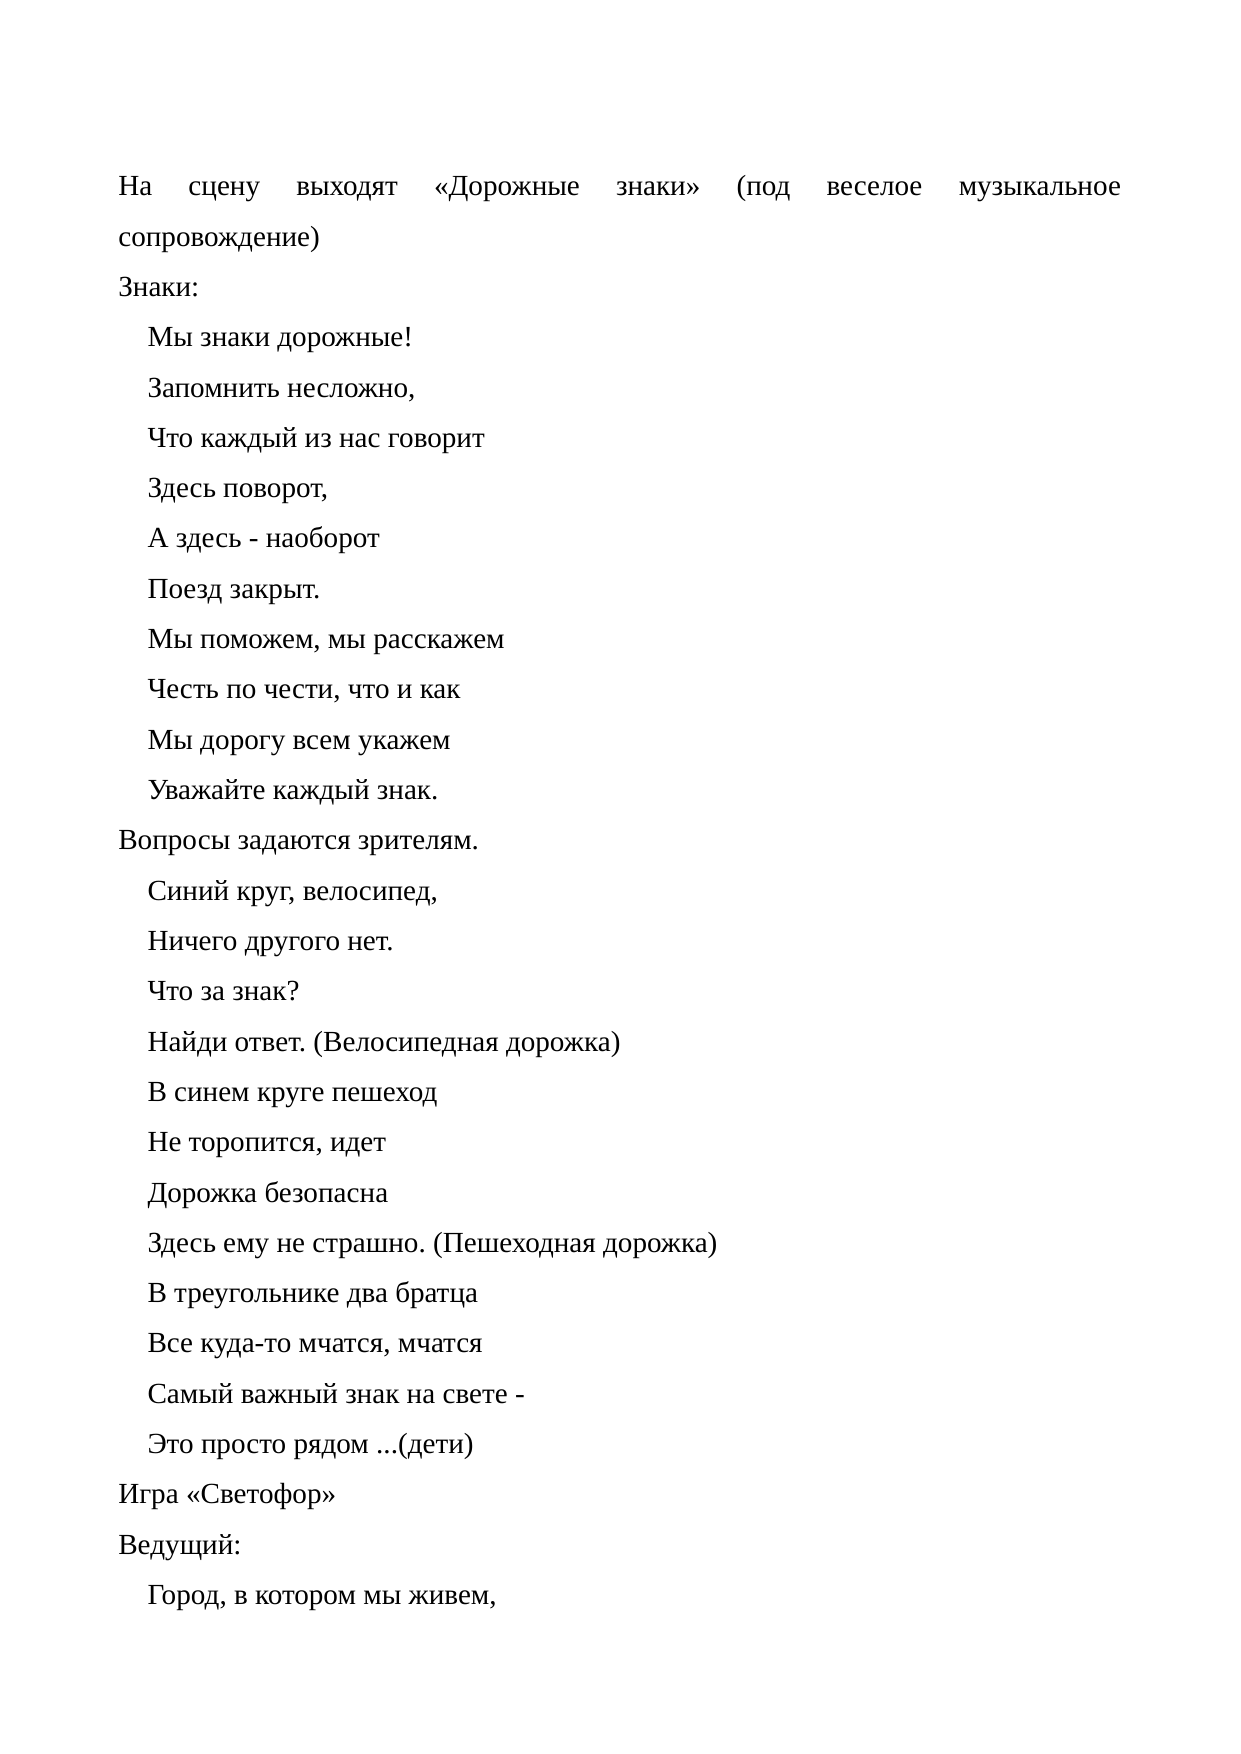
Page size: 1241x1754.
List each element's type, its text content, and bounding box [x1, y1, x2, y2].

text Мы поможем, мы расскажем [118, 621, 1122, 655]
text Ничего другого нет. [118, 923, 1122, 957]
text Ведущий: [118, 1527, 1122, 1560]
text Дорожка безопасна [118, 1175, 1122, 1208]
text Найди ответ. (Велосипедная дорожка) [118, 1024, 1122, 1057]
text На сцену выходят «Дорожные знаки» (под веселое музыкальное сопровождение) [118, 168, 1122, 252]
text Поезд закрыт. [118, 571, 1122, 604]
text Не торопится, идет [118, 1124, 1122, 1158]
text Здесь ему не страшно. (Пешеходная дорожка) [118, 1225, 1122, 1258]
text Синий круг, велосипед, [118, 873, 1122, 906]
text Самый важный знак на свете - [118, 1376, 1122, 1409]
text Мы дорогу всем укажем [118, 722, 1122, 755]
text Вопросы задаются зрителям. [118, 822, 1122, 856]
text Игра «Светофор» [118, 1477, 1122, 1510]
text В синем круге пешеход [118, 1074, 1122, 1108]
text Уважайте каждый знак. [118, 772, 1122, 806]
text Это просто рядом ...(дети) [118, 1426, 1122, 1460]
text Здесь поворот, [118, 470, 1122, 504]
text В треугольнике два братца [118, 1275, 1122, 1309]
text Все куда-то мчатся, мчатся [118, 1326, 1122, 1359]
text Мы знаки дорожные! [118, 319, 1122, 353]
text Знаки: [118, 269, 1122, 303]
text Что за знак? [118, 973, 1122, 1007]
text Город, в котором мы живем, [118, 1577, 1122, 1611]
text А здесь - наоборот [118, 521, 1122, 554]
text Запомнить несложно, [118, 370, 1122, 403]
text Что каждый из нас говорит [118, 420, 1122, 453]
text Честь по чести, что и как [118, 672, 1122, 705]
